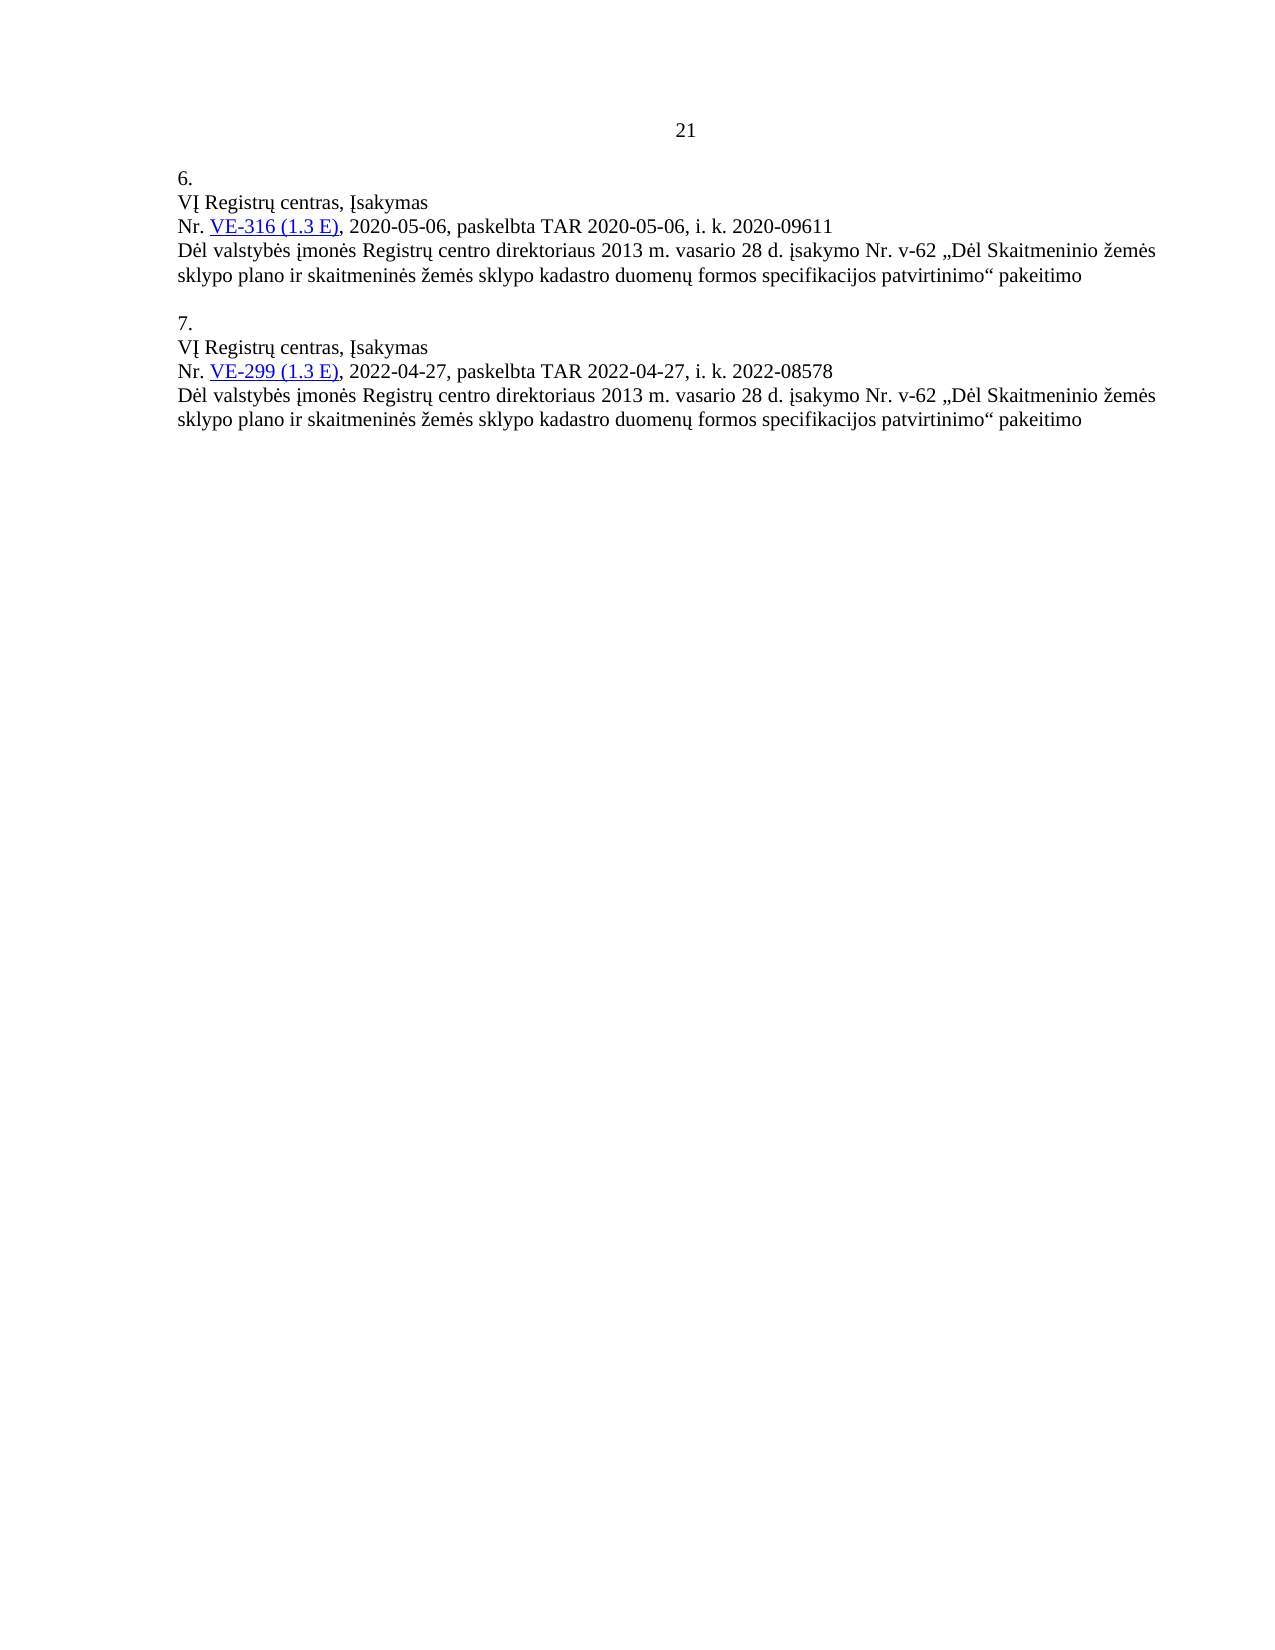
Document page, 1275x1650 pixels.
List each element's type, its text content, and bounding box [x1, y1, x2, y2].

text 6. [177, 166, 1157, 190]
text VĮ Registrų centras, Įsakymas [177, 190, 1157, 214]
text VĮ Registrų centras, Įsakymas [177, 335, 1157, 359]
text Dėl valstybės įmonės Registrų centro direktoriaus 2013 m. vasario 28 d. įsakymo Nr. v-62 „Dėl Skaitmeninio žemės sklypo plano ir skaitmeninės žemės sklypo kadastro duomenų formos specifikacijos patvirtinimo“ pakeitimo [177, 383, 1157, 431]
text 7. [177, 311, 1157, 335]
text Dėl valstybės įmonės Registrų centro direktoriaus 2013 m. vasario 28 d. įsakymo Nr. v-62 „Dėl Skaitmeninio žemės sklypo plano ir skaitmeninės žemės sklypo kadastro duomenų formos specifikacijos patvirtinimo“ pakeitimo [177, 238, 1157, 287]
text Nr. VE-316 (1.3 E), 2020-05-06, paskelbta TAR 2020-05-06, i. k. 2020-09611 [177, 214, 1157, 238]
text Nr. VE-299 (1.3 E), 2022-04-27, paskelbta TAR 2022-04-27, i. k. 2022-08578 [177, 359, 1157, 383]
